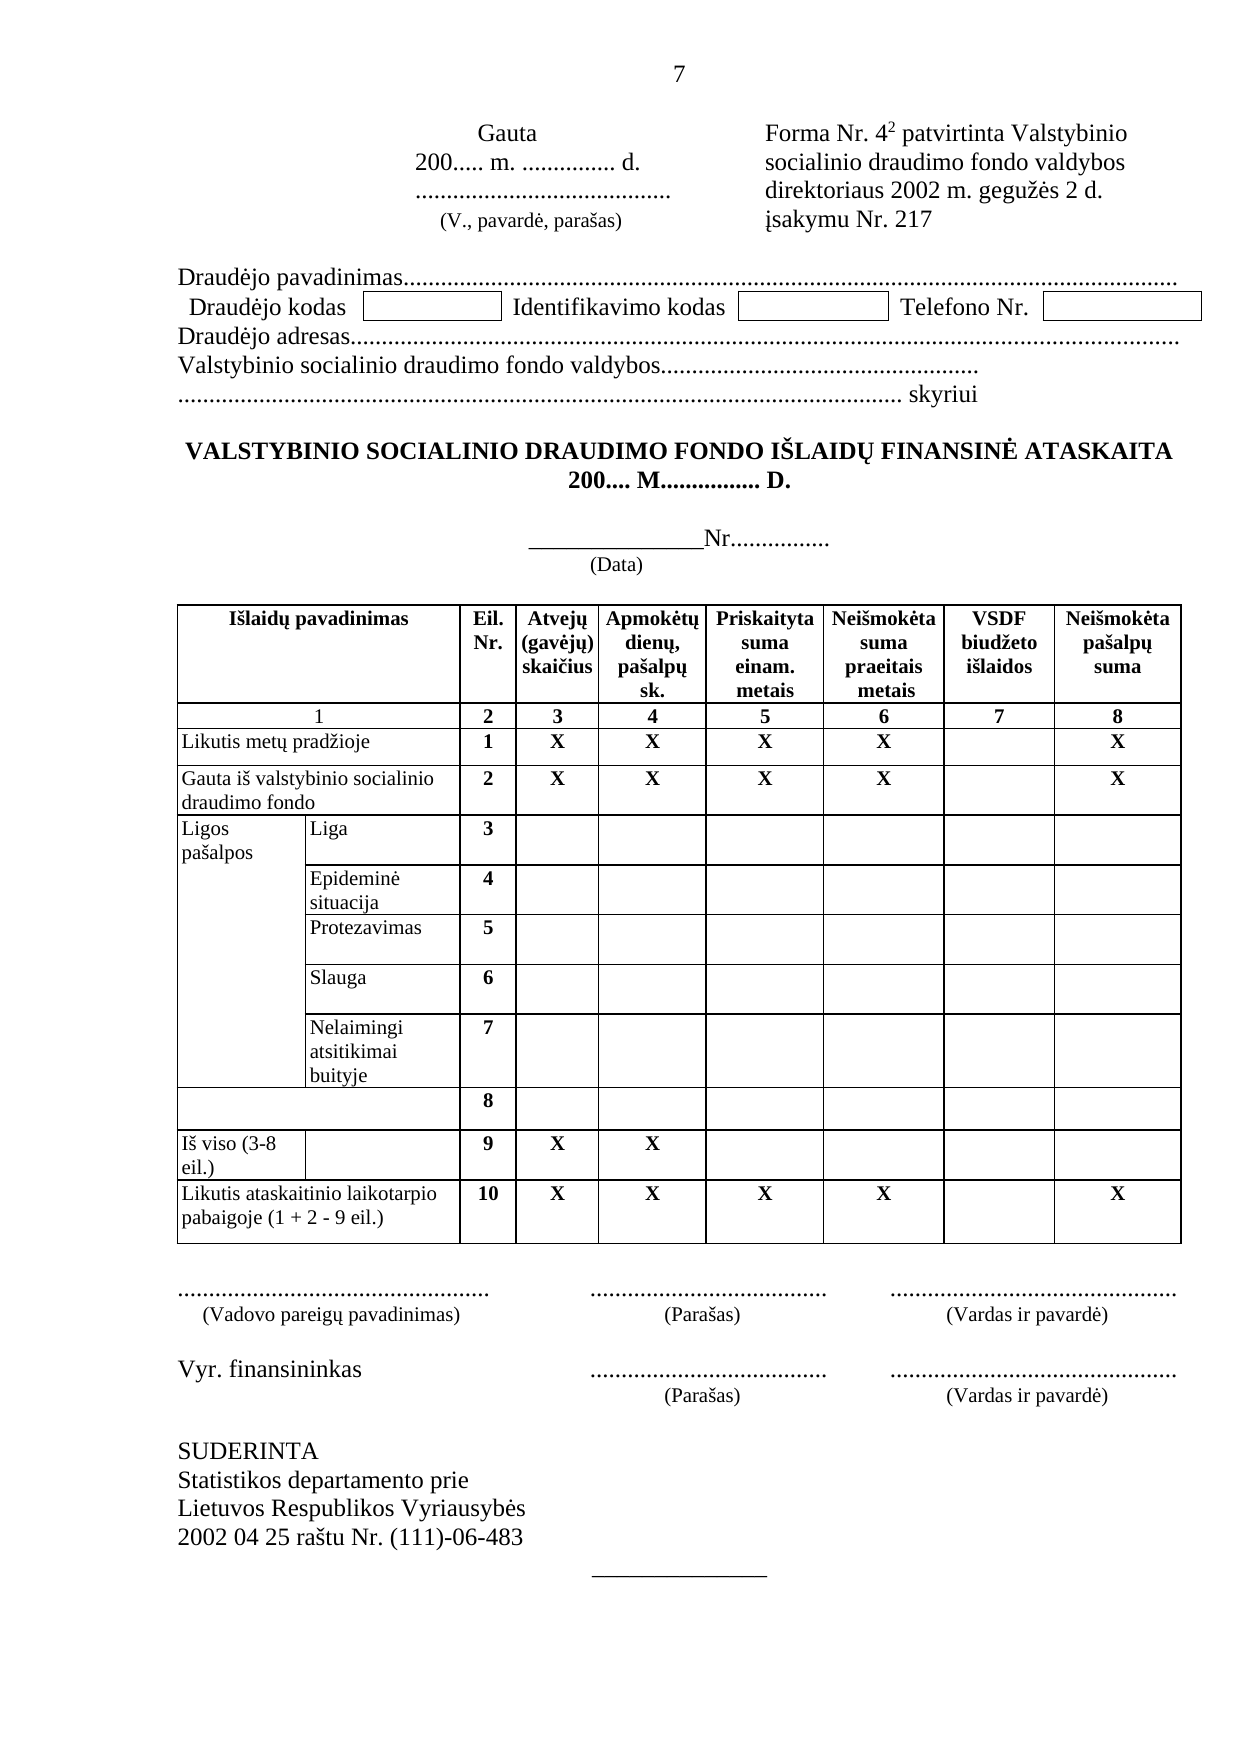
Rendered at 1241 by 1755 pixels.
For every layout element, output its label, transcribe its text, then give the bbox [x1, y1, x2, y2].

text Lietuvos Respublikos Vyriausybės [177, 1493, 1181, 1522]
table_cell X [517, 729, 598, 765]
table_cell [306, 1131, 459, 1179]
table_cell 10 [461, 1181, 515, 1243]
table_cell [517, 866, 598, 914]
text ......................................... direktoriaus 2002 m. gegužės 2 d. [177, 176, 1181, 204]
table_header VSDF biudžeto išlaidos [945, 606, 1054, 702]
table_cell [945, 866, 1054, 914]
table_cell 1 [461, 729, 515, 765]
table_cell [1055, 915, 1180, 963]
table_cell 7 [461, 1015, 515, 1087]
table_cell [945, 729, 1054, 765]
table_header Atvejų (gavėjų) skaičius [517, 606, 598, 702]
table_cell 3 [594, 704, 598, 728]
table_cell [824, 915, 943, 963]
table_header [739, 292, 888, 320]
table_cell [945, 1131, 1054, 1179]
table_cell 8 [461, 1088, 515, 1129]
table_cell 2 [461, 766, 515, 814]
table_cell 4 [461, 866, 515, 914]
table_cell [1055, 965, 1180, 1013]
table_cell [178, 1013, 305, 1087]
table_cell X [1055, 766, 1180, 814]
table_cell [517, 965, 598, 1013]
table_cell [824, 866, 943, 914]
table_cell [945, 965, 1054, 1013]
text 2002 04 25 raštu Nr. (111)-06-483 [177, 1522, 1181, 1551]
text ______________ [177, 1551, 1181, 1580]
text Valstybinio socialinio draudimo fondo valdybos................................................... [177, 350, 1181, 379]
table_cell [1055, 1131, 1180, 1179]
table_cell [1055, 1088, 1180, 1129]
table_cell [824, 1088, 943, 1129]
table_cell [707, 866, 823, 914]
table_cell X [707, 729, 823, 765]
table_header Draudėjo kodas [177, 291, 363, 320]
table_cell X [599, 766, 705, 814]
table_cell Slauga [306, 965, 459, 1013]
table_cell [1055, 866, 1180, 914]
table_cell X [517, 766, 598, 814]
table_header Išlaidų pavadinimas [178, 606, 459, 702]
table_header Telefono Nr. [889, 291, 1043, 320]
table_cell X [707, 766, 823, 814]
table_cell [945, 915, 1054, 963]
table_cell X [1055, 1181, 1180, 1243]
table_cell X [824, 1181, 943, 1243]
table_cell [945, 766, 1054, 814]
table_header [364, 292, 501, 320]
text (Data) [177, 551, 1181, 576]
table_cell [178, 914, 305, 963]
text (Vadovo pareigų pavadinimas) (Parašas) (Vardas ir pavardė) [177, 1302, 1181, 1326]
table_cell X [824, 729, 943, 765]
table_cell [945, 1015, 1054, 1087]
table_cell [178, 964, 305, 1013]
table_cell 6 [824, 704, 828, 728]
table_cell [707, 1015, 823, 1087]
table_cell [707, 965, 823, 1013]
table_cell [824, 1131, 943, 1179]
table_header Identifikavimo kodas [502, 291, 738, 320]
table_cell [945, 1181, 1054, 1243]
text SUDERINTA [177, 1436, 1181, 1465]
table_cell 5 [819, 704, 823, 728]
table_cell [599, 866, 705, 914]
table_cell 5 [461, 915, 515, 963]
table_header Eil. Nr. [461, 606, 515, 702]
text Draudėjo pavadinimas............................................................................................................................ [177, 262, 1181, 291]
text Gauta Forma Nr. 42 patvirtinta Valstybinio [177, 118, 1181, 147]
table_cell [517, 1015, 598, 1087]
table_cell [1055, 1015, 1180, 1087]
text Draudėjo adresas [177, 321, 1181, 350]
table_cell X [599, 1131, 705, 1179]
table_cell 7 [1050, 704, 1054, 728]
table_cell 4 [599, 704, 603, 728]
text ______________Nr................ [177, 523, 1181, 551]
table_cell [824, 1015, 943, 1087]
table_cell [517, 816, 598, 864]
table_cell [599, 915, 705, 963]
table_cell [178, 864, 305, 914]
table_cell X [517, 1131, 598, 1179]
text Statistikos departamento prie [177, 1465, 1181, 1493]
table_cell X [599, 729, 705, 765]
table_cell [178, 1088, 459, 1129]
table_cell X [599, 1181, 705, 1243]
table_cell [707, 915, 823, 963]
table_cell X [824, 766, 943, 814]
text VALSTYBINIO SOCIALINIO DRAUDIMO FONDO IŠLAIDŲ FINANSINĖ ATASKAITA 200.... M................ D. [177, 436, 1181, 494]
table_cell X [517, 1181, 598, 1243]
table_cell [517, 1088, 598, 1129]
table_cell [945, 1088, 1054, 1129]
table_cell [707, 816, 823, 864]
table_cell [517, 915, 598, 963]
table_cell [707, 1088, 823, 1129]
table_cell Liga [306, 816, 459, 864]
table_cell Protezavimas [306, 915, 459, 963]
table_cell [599, 1088, 705, 1129]
table_cell 9 [461, 1131, 515, 1179]
table_cell X [1055, 729, 1180, 765]
table_cell [1055, 816, 1180, 864]
text 200..... m. ............... d. socialinio draudimo fondo valdybos [177, 147, 1181, 176]
table_cell [599, 816, 705, 864]
table_header [1044, 292, 1201, 320]
table_cell [707, 1131, 823, 1179]
table_cell [824, 965, 943, 1013]
table_cell [599, 1015, 705, 1087]
table_cell 6 [461, 965, 515, 1013]
table_cell [599, 965, 705, 1013]
table_cell Likutis ataskaitinio laikotarpio pabaigoje (1 + 2 - 9 eil.) [178, 1181, 459, 1243]
table_cell Likutis metų pradžioje [178, 729, 459, 765]
table_cell [824, 816, 943, 864]
table_header Neišmokėta pašalpų suma [1055, 606, 1180, 702]
text (Parašas) (Vardas ir pavardė) [177, 1383, 1181, 1407]
table_cell 3 [461, 816, 515, 864]
table_cell X [707, 1181, 823, 1243]
text Vyr. finansininkas [177, 1354, 1181, 1383]
text .................................................................................................................... skyriui [177, 379, 1181, 408]
text (V., pavardė, parašas) įsakymu Nr. 217 [177, 204, 1181, 233]
table_cell [945, 816, 1054, 864]
